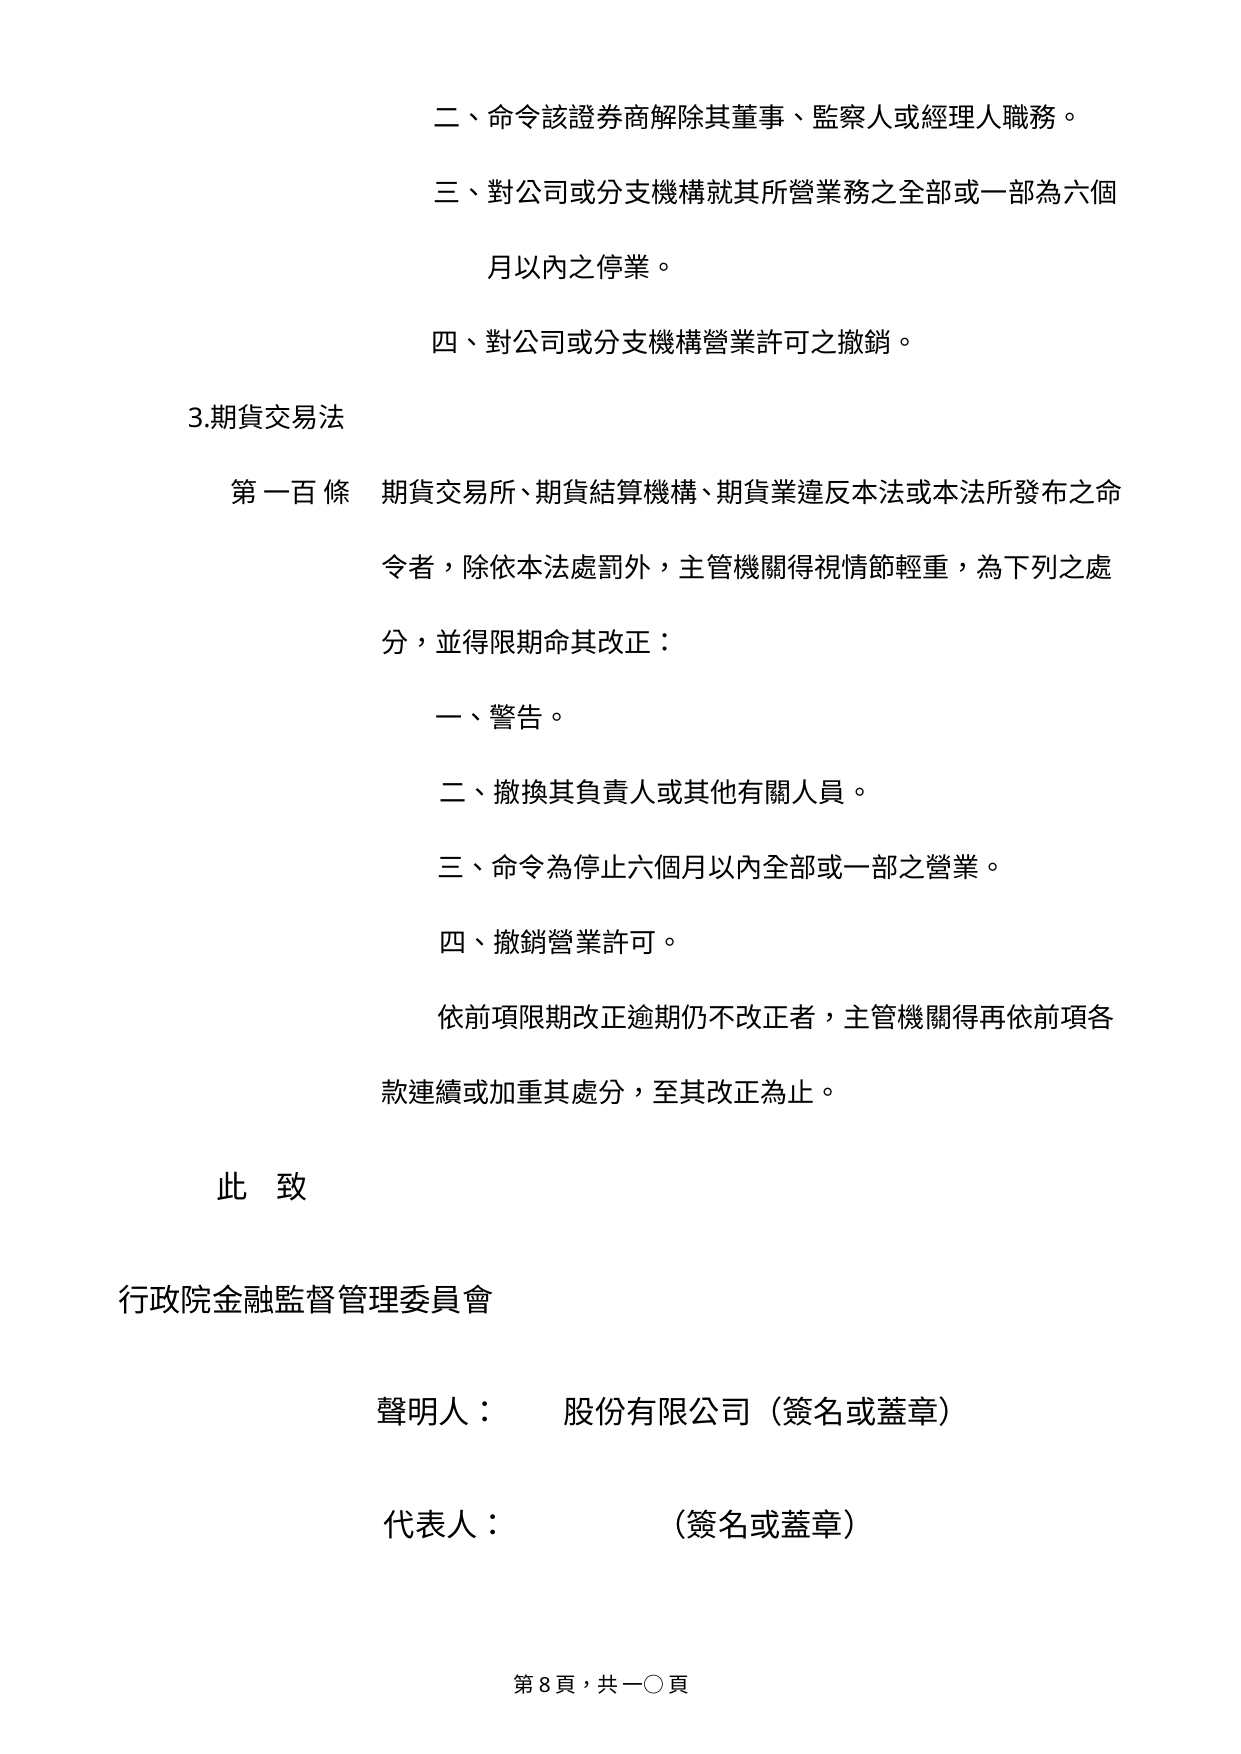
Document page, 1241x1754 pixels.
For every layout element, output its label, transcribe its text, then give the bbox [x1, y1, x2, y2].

text 二、撤換其負責人或其他有關人員。 [243, 754, 1122, 829]
text 第 一百 條 期貨交易所、期貨結算機構、期貨業違反本法或本法所發布之命令者，除依本法處罰外，主管機關得視情節輕重，為下列之處分，並得限期命其改正： [230, 454, 1122, 679]
text 代表人： （簽名或蓋章） [118, 1485, 1122, 1560]
text 聲明人： 股份有限公司（簽名或蓋章） [118, 1372, 1122, 1447]
text 三、命令為停止六個月以內全部或一部之營業。 [437, 829, 1122, 904]
text 依前項限期改正逾期仍不改正者，主管機關得再依前項各款連續或加重其處分，至其改正為止。 [381, 979, 1122, 1129]
text 四、撤銷營業許可。 [118, 904, 1122, 979]
text 二、命令該證券商解除其董事、監察人或經理人職務。 [243, 79, 1122, 154]
text 四、對公司或分支機構營業許可之撤銷。 [412, 304, 1122, 379]
text 3.期貨交易法 [118, 379, 1122, 454]
text 三、對公司或分支機構就其所營業務之全部或一部為六個月以內之停業。 [433, 154, 1122, 304]
text 行政院金融監督管理委員會 [118, 1260, 1122, 1335]
text 一、警告。 [168, 679, 1122, 754]
text 此 致 [118, 1147, 1122, 1222]
